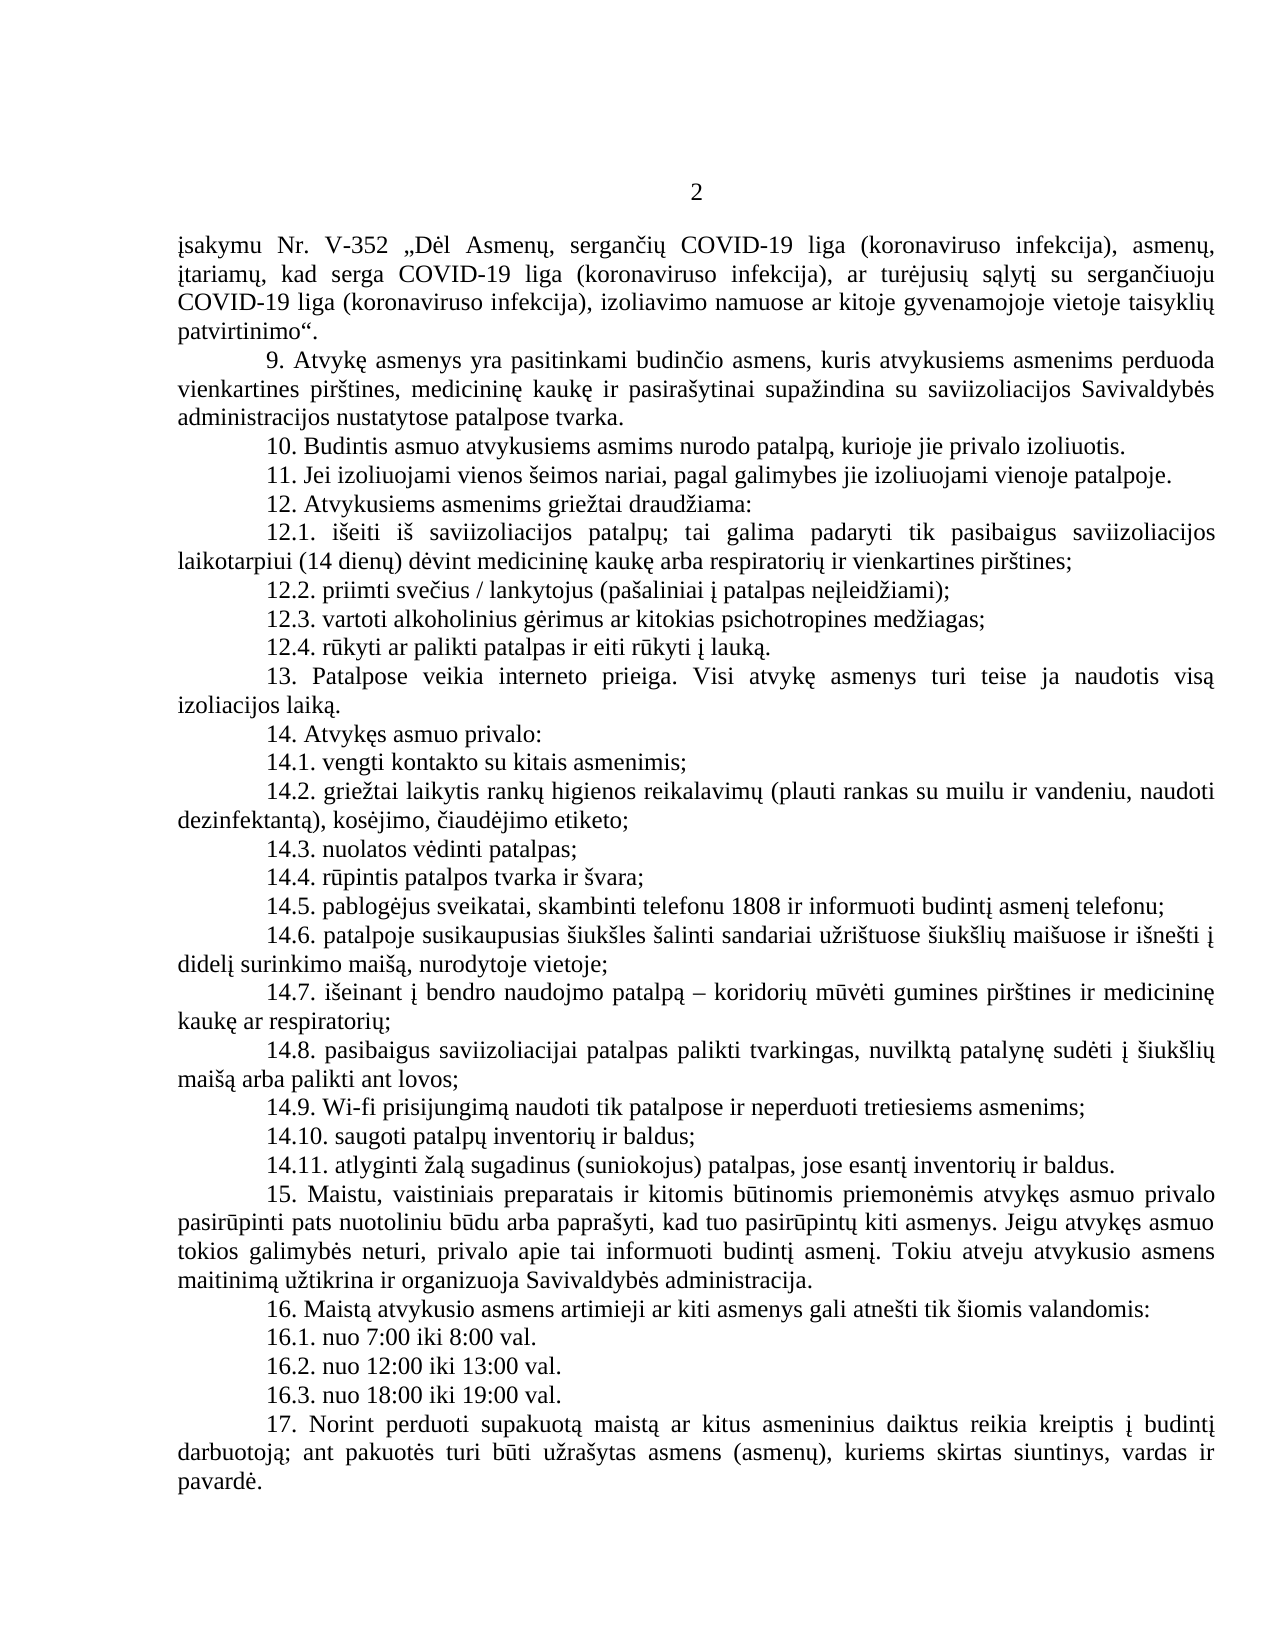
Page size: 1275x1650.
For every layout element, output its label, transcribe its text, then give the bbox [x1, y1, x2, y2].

text 12.2. priimti svečius / lankytojus (pašaliniai į patalpas neįleidžiami); [177, 575, 1216, 604]
text 14.8. pasibaigus saviizoliacijai patalpas palikti tvarkingas, nuvilktą patalynę sudėti į šiukšlių maišą arba palikti ant lovos; [177, 1035, 1216, 1092]
text 14.5. pablogėjus sveikatai, skambinti telefonu 1808 ir informuoti budintį asmenį telefonu; [177, 891, 1216, 920]
text 14.10. saugoti patalpų inventorių ir baldus; [177, 1121, 1216, 1150]
text 12.1. išeiti iš saviizoliacijos patalpų; tai galima padaryti tik pasibaigus saviizoliacijos laikotarpiui (14 dienų) dėvint medicininę kaukę arba respiratorių ir vienkartines pirštines; [177, 517, 1216, 575]
text 16.2. nuo 12:00 iki 13:00 val. [177, 1351, 1216, 1380]
text 12.3. vartoti alkoholinius gėrimus ar kitokias psichotropines medžiagas; [177, 604, 1216, 632]
text 16.3. nuo 18:00 iki 19:00 val. [177, 1380, 1216, 1409]
text 14.4. rūpintis patalpos tvarka ir švara; [177, 862, 1216, 891]
text 12. Atvykusiems asmenims griežtai draudžiama: [177, 489, 1216, 517]
text įsakymu Nr. V-352 „Dėl Asmenų, sergančių COVID-19 liga (koronaviruso infekcija), asmenų, įtariamų, kad serga COVID-19 liga (koronaviruso infekcija), ar turėjusių sąlytį su sergančiuoju COVID-19 liga (koronaviruso infekcija), izoliavimo namuose ar kitoje gyvenamojoje vietoje taisyklių patvirtinimo“. [177, 230, 1216, 345]
text 9. Atvykę asmenys yra pasitinkami budinčio asmens, kuris atvykusiems asmenims perduoda vienkartines pirštines, medicininę kaukę ir pasirašytinai supažindina su saviizoliacijos Savivaldybės administracijos nustatytose patalpose tvarka. [177, 345, 1216, 431]
text 12.4. rūkyti ar palikti patalpas ir eiti rūkyti į lauką. [177, 632, 1216, 661]
text 14. Atvykęs asmuo privalo: [177, 719, 1216, 747]
text 13. Patalpose veikia interneto prieiga. Visi atvykę asmenys turi teise ja naudotis visą izoliacijos laiką. [177, 661, 1216, 719]
text 14.3. nuolatos vėdinti patalpas; [177, 834, 1216, 862]
text 14.2. griežtai laikytis rankų higienos reikalavimų (plauti rankas su muilu ir vandeniu, naudoti dezinfektantą), kosėjimo, čiaudėjimo etiketo; [177, 776, 1216, 834]
text 16. Maistą atvykusio asmens artimieji ar kiti asmenys gali atnešti tik šiomis valandomis: [177, 1294, 1216, 1322]
text 15. Maistu, vaistiniais preparatais ir kitomis būtinomis priemonėmis atvykęs asmuo privalo pasirūpinti pats nuotoliniu būdu arba paprašyti, kad tuo pasirūpintų kiti asmenys. Jeigu atvykęs asmuo tokios galimybės neturi, privalo apie tai informuoti budintį asmenį. Tokiu atveju atvykusio asmens maitinimą užtikrina ir organizuoja Savivaldybės administracija. [177, 1179, 1216, 1294]
text 17. Norint perduoti supakuotą maistą ar kitus asmeninius daiktus reikia kreiptis į budintį darbuotoją; ant pakuotės turi būti užrašytas asmens (asmenų), kuriems skirtas siuntinys, vardas ir pavardė. [177, 1409, 1216, 1495]
text 14.11. atlyginti žalą sugadinus (suniokojus) patalpas, jose esantį inventorių ir baldus. [177, 1150, 1216, 1179]
text 16.1. nuo 7:00 iki 8:00 val. [177, 1322, 1216, 1351]
text 14.9. Wi-fi prisijungimą naudoti tik patalpose ir neperduoti tretiesiems asmenims; [177, 1092, 1216, 1121]
text 14.7. išeinant į bendro naudojmo patalpą – koridorių mūvėti gumines pirštines ir medicininę kaukę ar respiratorių; [177, 977, 1216, 1035]
text 10. Budintis asmuo atvykusiems asmims nurodo patalpą, kurioje jie privalo izoliuotis. [177, 431, 1216, 460]
text 11. Jei izoliuojami vienos šeimos nariai, pagal galimybes jie izoliuojami vienoje patalpoje. [177, 460, 1216, 489]
text 14.6. patalpoje susikaupusias šiukšles šalinti sandariai užrištuose šiukšlių maišuose ir išnešti į didelį surinkimo maišą, nurodytoje vietoje; [177, 920, 1216, 977]
text 14.1. vengti kontakto su kitais asmenimis; [177, 747, 1216, 776]
